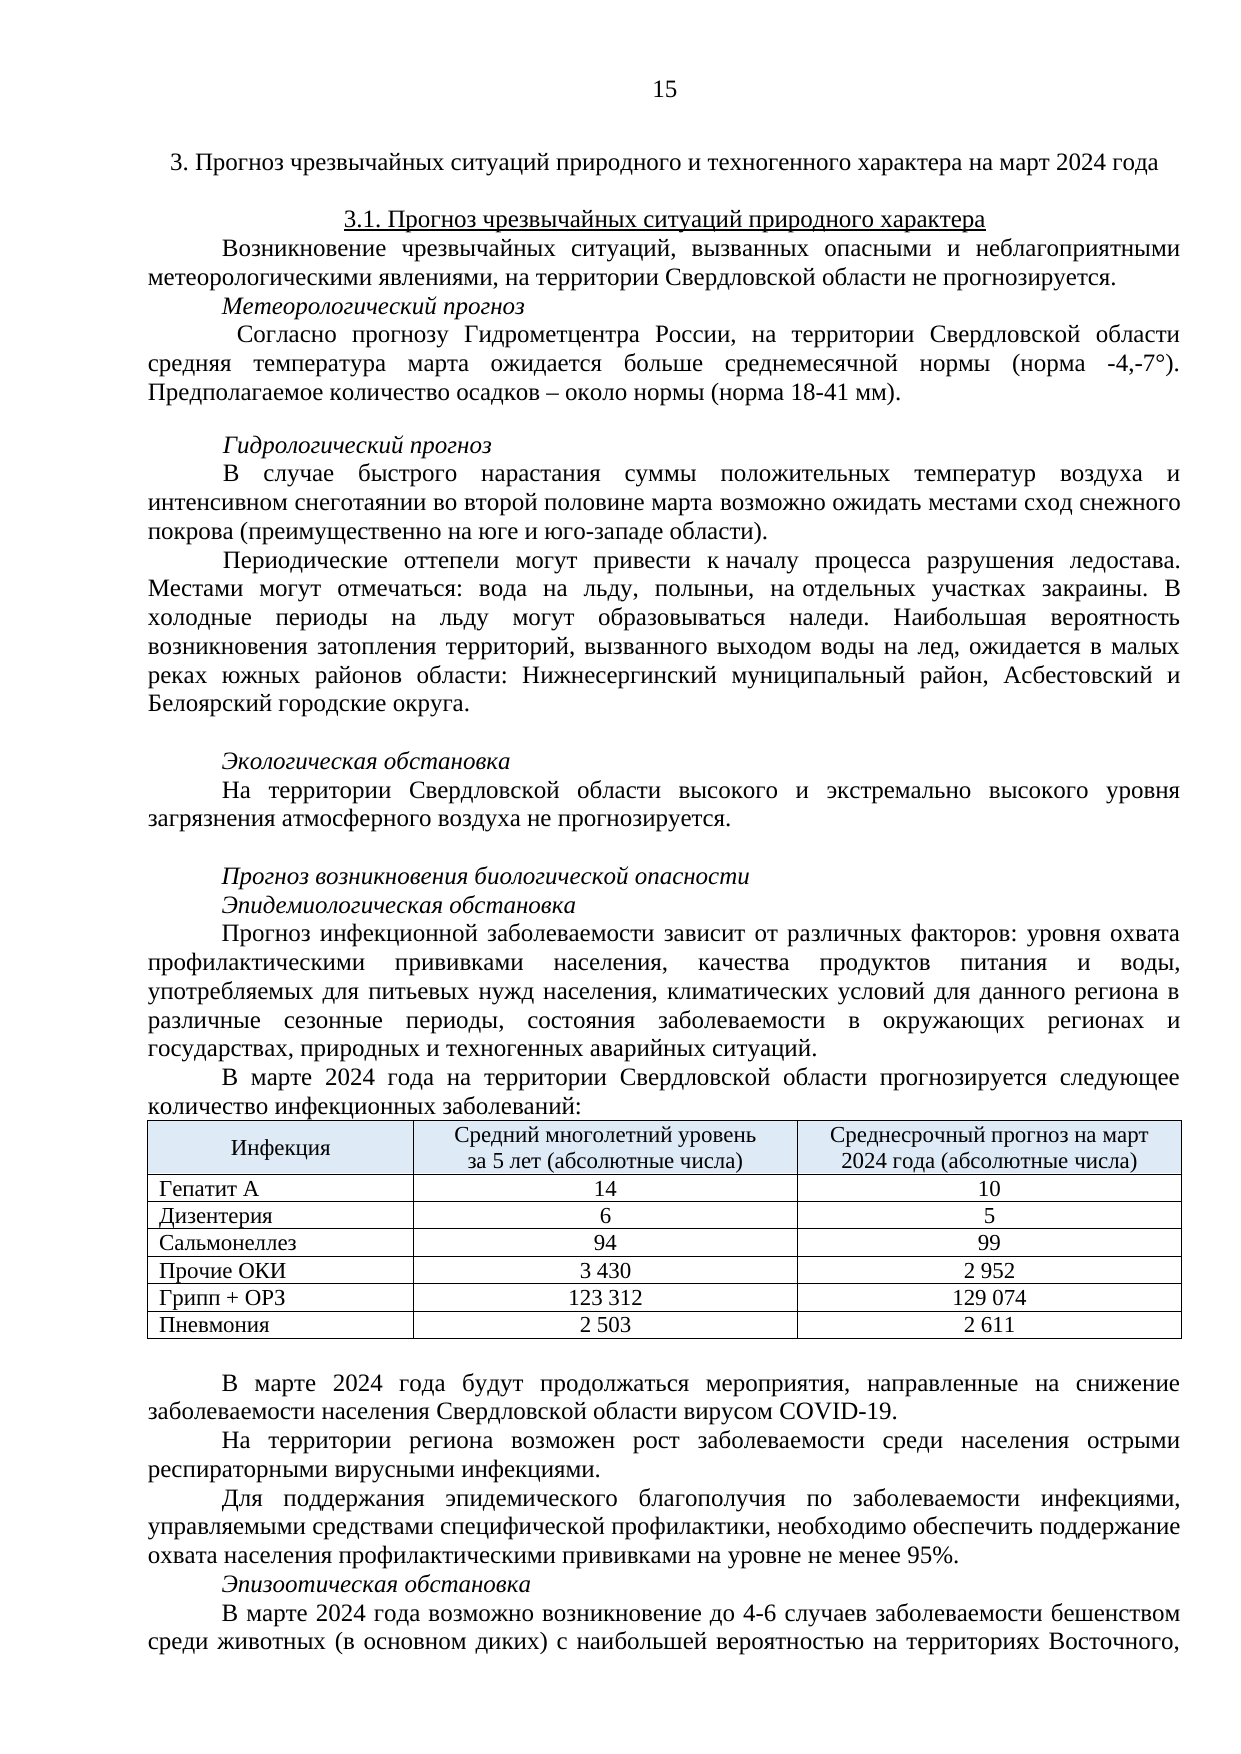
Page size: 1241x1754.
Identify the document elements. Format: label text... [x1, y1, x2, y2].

table_cell Прочие ОКИ [148, 1257, 413, 1283]
text 3.1. Прогноз чрезвычайных ситуаций природного характера [148, 204, 1181, 233]
table_cell 6 [414, 1202, 797, 1228]
table_header Средний многолетний уровень за 5 лет (абсолютные числа) [414, 1121, 797, 1173]
table_cell Грипп + ОРЗ [148, 1284, 413, 1311]
table_cell 10 [798, 1175, 1181, 1201]
table_cell 2 503 [414, 1312, 797, 1338]
text Периодические оттепели могут привести к началу процесса разрушения ледостава. Местами могут отмечаться: вода на льду, полыньи, на отдельных участках закраины. В холодные периоды на льду могут образовываться наледи. Наибольшая вероятность возникновения затопления территорий, вызванного выходом воды на лед, ожидается в малых реках южных районов области: Нижнесергинский муниципальный район, Асбестовский и Белоярский городские округа. [148, 545, 1181, 717]
text В случае быстрого нарастания суммы положительных температур воздуха и интенсивном снеготаянии во второй половине марта возможно ожидать местами сход снежного покрова (преимущественно на юге и юго-западе области). [148, 458, 1181, 545]
text В марте 2024 года возможно возникновение до 4-6 случаев заболеваемости бешенством среди животных (в основном диких) с наибольшей вероятностью на территориях Восточного, [148, 1598, 1181, 1655]
text Метеорологический прогноз [148, 291, 1181, 319]
text Эпидемиологическая обстановка [148, 890, 1181, 918]
table_cell 99 [798, 1229, 1181, 1256]
table_header Среднесрочный прогноз на март 2024 года (абсолютные числа) [798, 1121, 1181, 1173]
table_cell 94 [414, 1229, 797, 1256]
text 3. Прогноз чрезвычайных ситуаций природного и техногенного характера на март 2024 года [148, 147, 1181, 176]
text На территории Свердловской области высокого и экстремально высокого уровня загрязнения атмосферного воздуха не прогнозируется. [148, 775, 1181, 832]
table_header Инфекция [148, 1121, 413, 1173]
text Гидрологический прогноз [148, 430, 1181, 458]
text Экологическая обстановка [148, 746, 1181, 775]
table_cell 2 952 [798, 1257, 1181, 1283]
text Возникновение чрезвычайных ситуаций, вызванных опасными и неблагоприятными метеорологическими явлениями, на территории Свердловской области не прогнозируется. [148, 233, 1181, 291]
table_cell 14 [414, 1175, 797, 1201]
text Для поддержания эпидемического благополучия по заболеваемости инфекциями, управляемыми средствами специфической профилактики, необходимо обеспечить поддержание охвата населения профилактическими прививками на уровне не менее 95%. [148, 1483, 1181, 1569]
text Согласно прогнозу Гидрометцентра России, на территории Свердловской области средняя температура марта ожидается больше среднемесячной нормы (норма -4,-7°). Предполагаемое количество осадков – около нормы (норма 18-41 мм). [148, 319, 1181, 406]
table_cell Пневмония [148, 1312, 413, 1338]
text В марте 2024 года на территории Свердловской области прогнозируется следующее количество инфекционных заболеваний: [148, 1062, 1181, 1120]
text На территории региона возможен рост заболеваемости среди населения острыми респираторными вирусными инфекциями. [148, 1425, 1181, 1483]
table_cell 129 074 [798, 1284, 1181, 1311]
table_cell Дизентерия [148, 1202, 413, 1228]
table_cell Гепатит А [148, 1175, 413, 1201]
table_cell 2 611 [798, 1312, 1181, 1338]
text Прогноз возникновения биологической опасности [148, 861, 1181, 890]
table_cell 5 [798, 1202, 1181, 1228]
text Прогноз инфекционной заболеваемости зависит от различных факторов: уровня охвата профилактическими прививками населения, качества продуктов питания и воды, употребляемых для питьевых нужд населения, климатических условий для данного региона в различные сезонные периоды, состояния заболеваемости в окружающих регионах и государствах, природных и техногенных аварийных ситуаций. [148, 918, 1181, 1062]
table_cell 123 312 [414, 1284, 797, 1311]
table_cell 3 430 [414, 1257, 797, 1283]
text Эпизоотическая обстановка [148, 1569, 1181, 1598]
table_cell Сальмонеллез [148, 1229, 413, 1256]
text В марте 2024 года будут продолжаться мероприятия, направленные на снижение заболеваемости населения Свердловской области вирусом COVID-19. [148, 1368, 1181, 1425]
